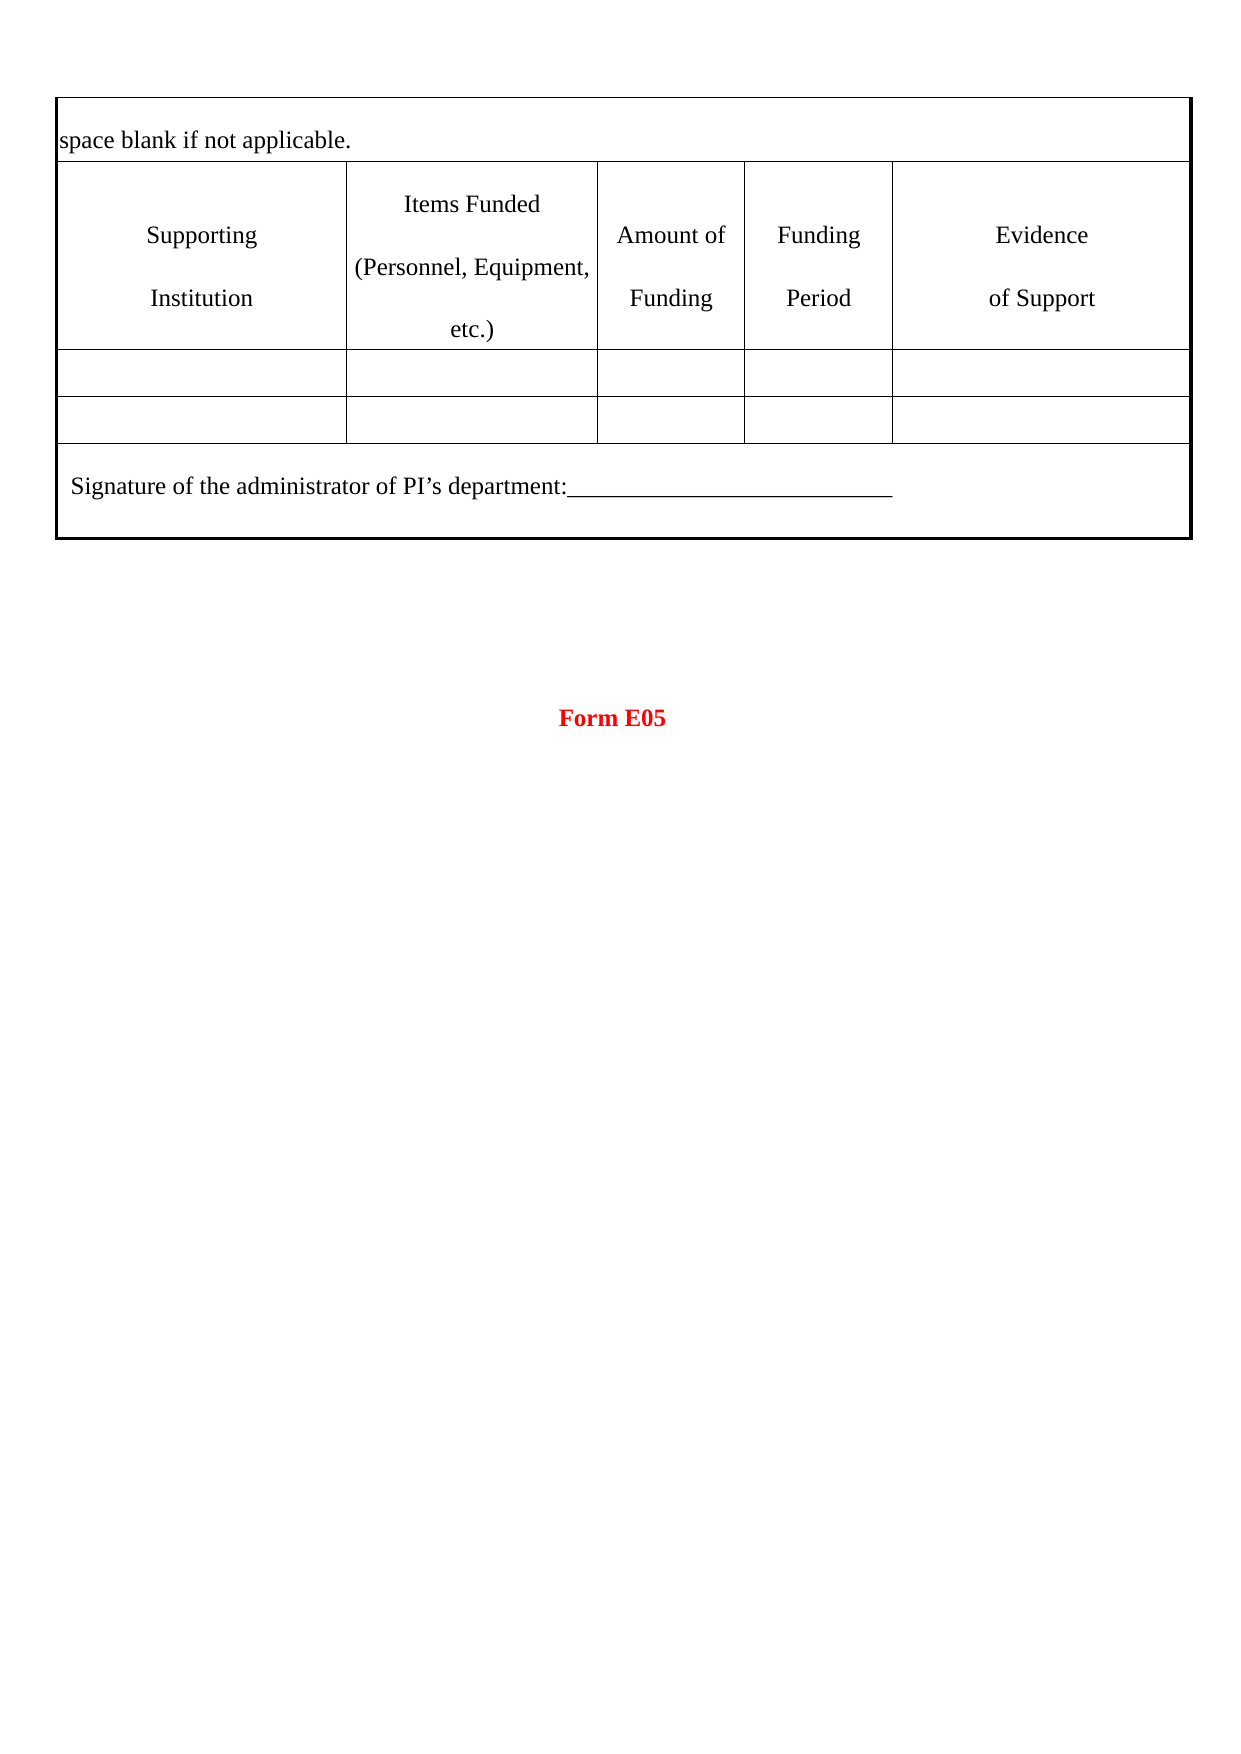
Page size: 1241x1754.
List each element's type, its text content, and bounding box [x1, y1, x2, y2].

table_cell [745, 397, 892, 442]
table_cell [598, 350, 744, 396]
table_cell space blank if not applicable. [58, 98, 1189, 161]
table_cell Amount of Funding [598, 162, 744, 349]
table_cell [745, 350, 892, 396]
table_cell [893, 350, 1189, 396]
table_cell Signature of the administrator of PI’s department:__________________________ (or attach other evidence of support) [58, 444, 1189, 537]
text Form E05 [59, 676, 1165, 739]
table_cell [347, 397, 597, 442]
table_cell [598, 397, 744, 442]
table_cell [347, 350, 597, 396]
table_cell Items Funded (Personnel, Equipment, etc.) [347, 162, 597, 349]
table_cell Supporting Institution [58, 162, 346, 349]
table_cell [58, 350, 346, 396]
table_cell [58, 397, 346, 442]
table_cell Funding Period [745, 162, 892, 349]
table_cell Evidence of Support [893, 162, 1189, 349]
table_cell [893, 397, 1189, 442]
